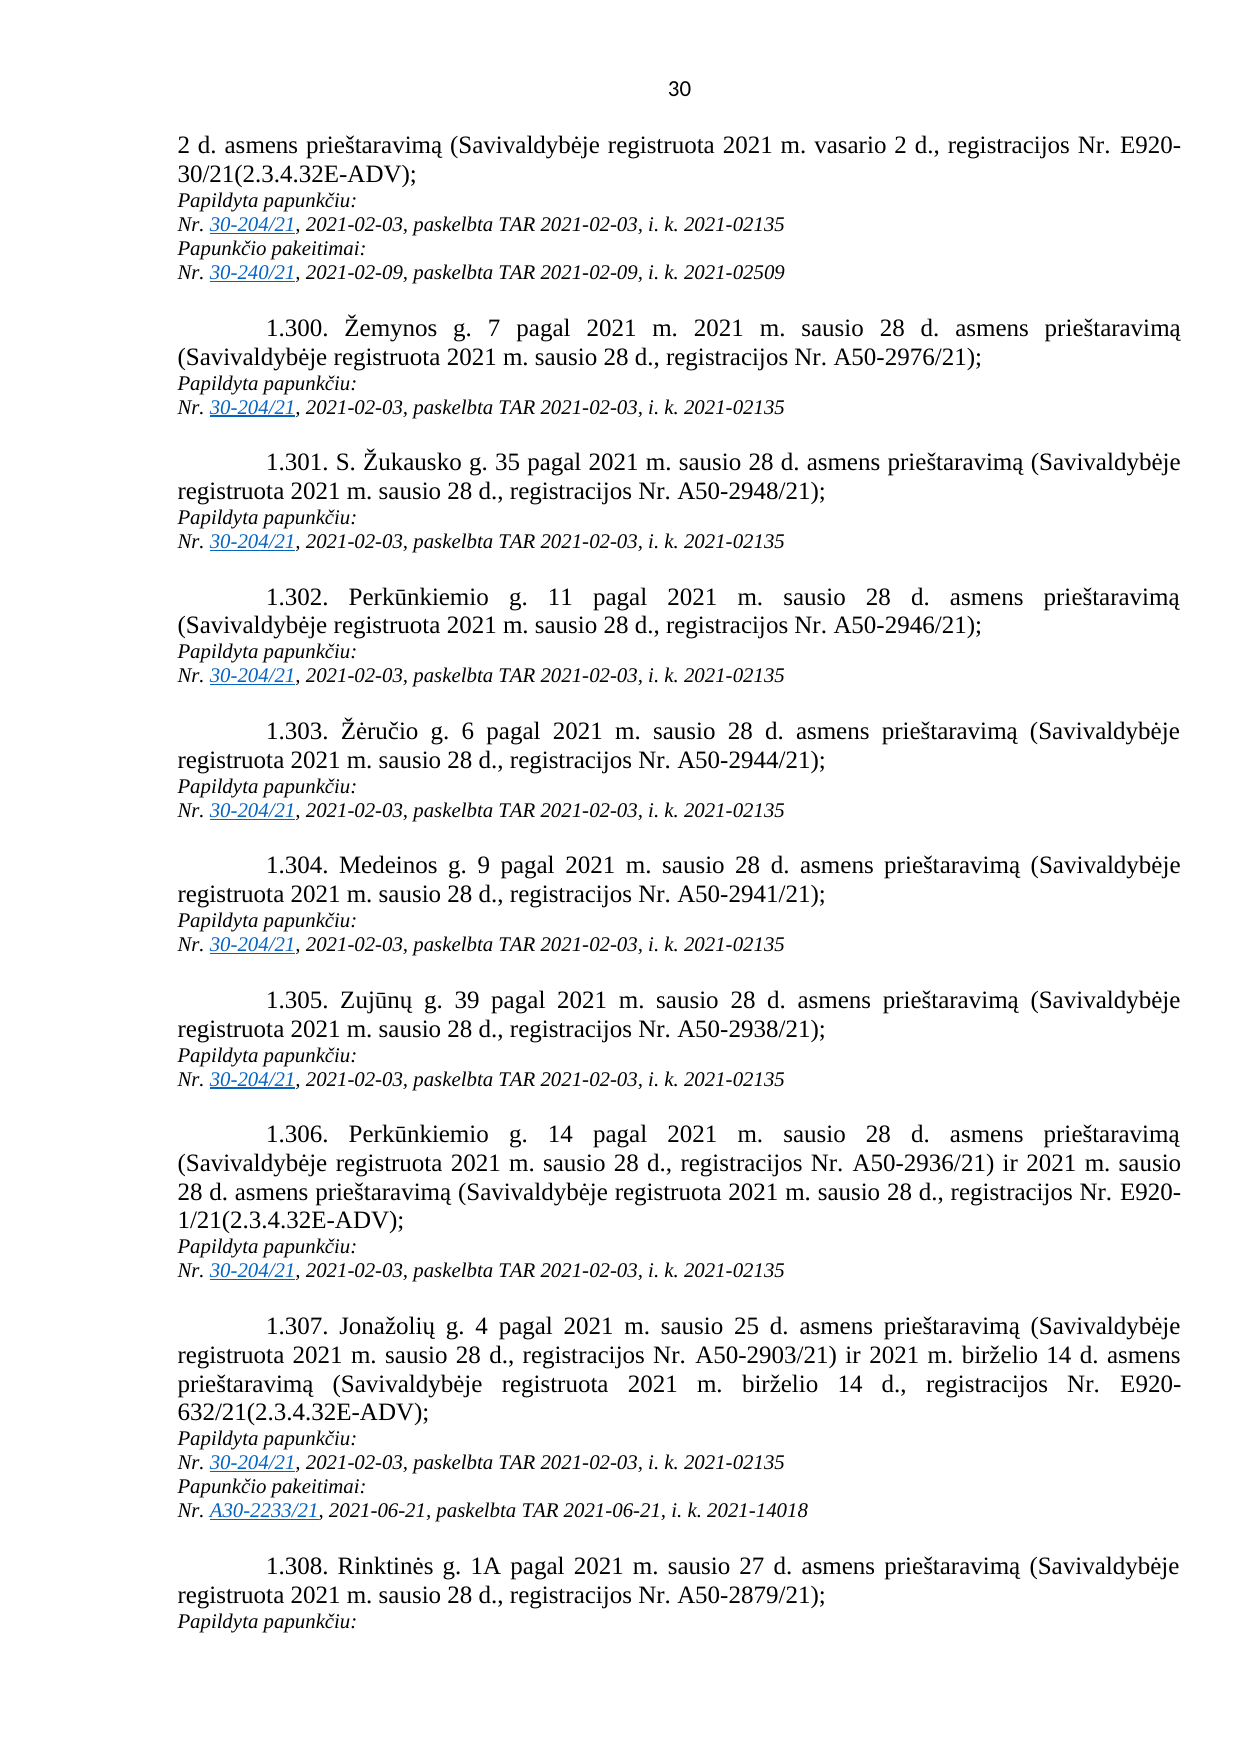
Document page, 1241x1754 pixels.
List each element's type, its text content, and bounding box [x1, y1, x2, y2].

text Nr. 30-204/21, 2021-02-03, paskelbta TAR 2021-02-03, i. k. 2021-02135 [177, 529, 1181, 553]
text 1.301. S. Žukausko g. 35 pagal 2021 m. sausio 28 d. asmens prieštaravimą (Savivaldybėje registruota 2021 m. sausio 28 d., registracijos Nr. A50-2948/21); [177, 447, 1181, 505]
text Papildyta papunkčiu: [177, 1609, 1181, 1633]
text Papildyta papunkčiu: [177, 908, 1181, 932]
text Papildyta papunkčiu: [177, 1234, 1181, 1258]
text Nr. 30-204/21, 2021-02-03, paskelbta TAR 2021-02-03, i. k. 2021-02135 [177, 798, 1181, 822]
text Papunkčio pakeitimai: [177, 1474, 1181, 1498]
text Nr. 30-204/21, 2021-02-03, paskelbta TAR 2021-02-03, i. k. 2021-02135 [177, 212, 1181, 236]
text 1.303. Žėručio g. 6 pagal 2021 m. sausio 28 d. asmens prieštaravimą (Savivaldybėje registruota 2021 m. sausio 28 d., registracijos Nr. A50-2944/21); [177, 716, 1181, 774]
text Papildyta papunkčiu: [177, 639, 1181, 663]
text Nr. 30-204/21, 2021-02-03, paskelbta TAR 2021-02-03, i. k. 2021-02135 [177, 932, 1181, 956]
text Nr. A30-2233/21, 2021-06-21, paskelbta TAR 2021-06-21, i. k. 2021-14018 [177, 1498, 1181, 1522]
text Nr. 30-204/21, 2021-02-03, paskelbta TAR 2021-02-03, i. k. 2021-02135 [177, 1450, 1181, 1474]
text Papildyta papunkčiu: [177, 371, 1181, 395]
text 1.306. Perkūnkiemio g. 14 pagal 2021 m. sausio 28 d. asmens prieštaravimą (Savivaldybėje registruota 2021 m. sausio 28 d., registracijos Nr. A50-2936/21) ir 2021 m. sausio 28 d. asmens prieštaravimą (Savivaldybėje registruota 2021 m. sausio 28 d., registracijos Nr. E920-1/21(2.3.4.32E-ADV); [177, 1119, 1181, 1234]
text 1.308. Rinktinės g. 1A pagal 2021 m. sausio 27 d. asmens prieštaravimą (Savivaldybėje registruota 2021 m. sausio 28 d., registracijos Nr. A50-2879/21); [177, 1551, 1181, 1609]
text 1.302. Perkūnkiemio g. 11 pagal 2021 m. sausio 28 d. asmens prieštaravimą (Savivaldybėje registruota 2021 m. sausio 28 d., registracijos Nr. A50-2946/21); [177, 582, 1181, 639]
text 1.300. Žemynos g. 7 pagal 2021 m. 2021 m. sausio 28 d. asmens prieštaravimą (Savivaldybėje registruota 2021 m. sausio 28 d., registracijos Nr. A50-2976/21); [177, 313, 1181, 371]
text Papildyta papunkčiu: [177, 188, 1181, 212]
text Nr. 30-240/21, 2021-02-09, paskelbta TAR 2021-02-09, i. k. 2021-02509 [177, 260, 1181, 284]
text 1.305. Zujūnų g. 39 pagal 2021 m. sausio 28 d. asmens prieštaravimą (Savivaldybėje registruota 2021 m. sausio 28 d., registracijos Nr. A50-2938/21); [177, 985, 1181, 1042]
text Nr. 30-204/21, 2021-02-03, paskelbta TAR 2021-02-03, i. k. 2021-02135 [177, 395, 1181, 419]
text 1.304. Medeinos g. 9 pagal 2021 m. sausio 28 d. asmens prieštaravimą (Savivaldybėje registruota 2021 m. sausio 28 d., registracijos Nr. A50-2941/21); [177, 851, 1181, 908]
text Papildyta papunkčiu: [177, 505, 1181, 529]
text 1.307. Jonažolių g. 4 pagal 2021 m. sausio 25 d. asmens prieštaravimą (Savivaldybėje registruota 2021 m. sausio 28 d., registracijos Nr. A50-2903/21) ir 2021 m. birželio 14 d. asmens prieštaravimą (Savivaldybėje registruota 2021 m. birželio 14 d., registracijos Nr. E920-632/21(2.3.4.32E-ADV); [177, 1311, 1181, 1426]
text Papunkčio pakeitimai: [177, 236, 1181, 260]
text 2 d. asmens prieštaravimą (Savivaldybėje registruota 2021 m. vasario 2 d., registracijos Nr. E920-30/21(2.3.4.32E-ADV); [177, 131, 1181, 188]
text Papildyta papunkčiu: [177, 774, 1181, 798]
text Papildyta papunkčiu: [177, 1426, 1181, 1450]
text Nr. 30-204/21, 2021-02-03, paskelbta TAR 2021-02-03, i. k. 2021-02135 [177, 663, 1181, 687]
text Nr. 30-204/21, 2021-02-03, paskelbta TAR 2021-02-03, i. k. 2021-02135 [177, 1258, 1181, 1282]
text Papildyta papunkčiu: [177, 1042, 1181, 1067]
text Nr. 30-204/21, 2021-02-03, paskelbta TAR 2021-02-03, i. k. 2021-02135 [177, 1067, 1181, 1091]
